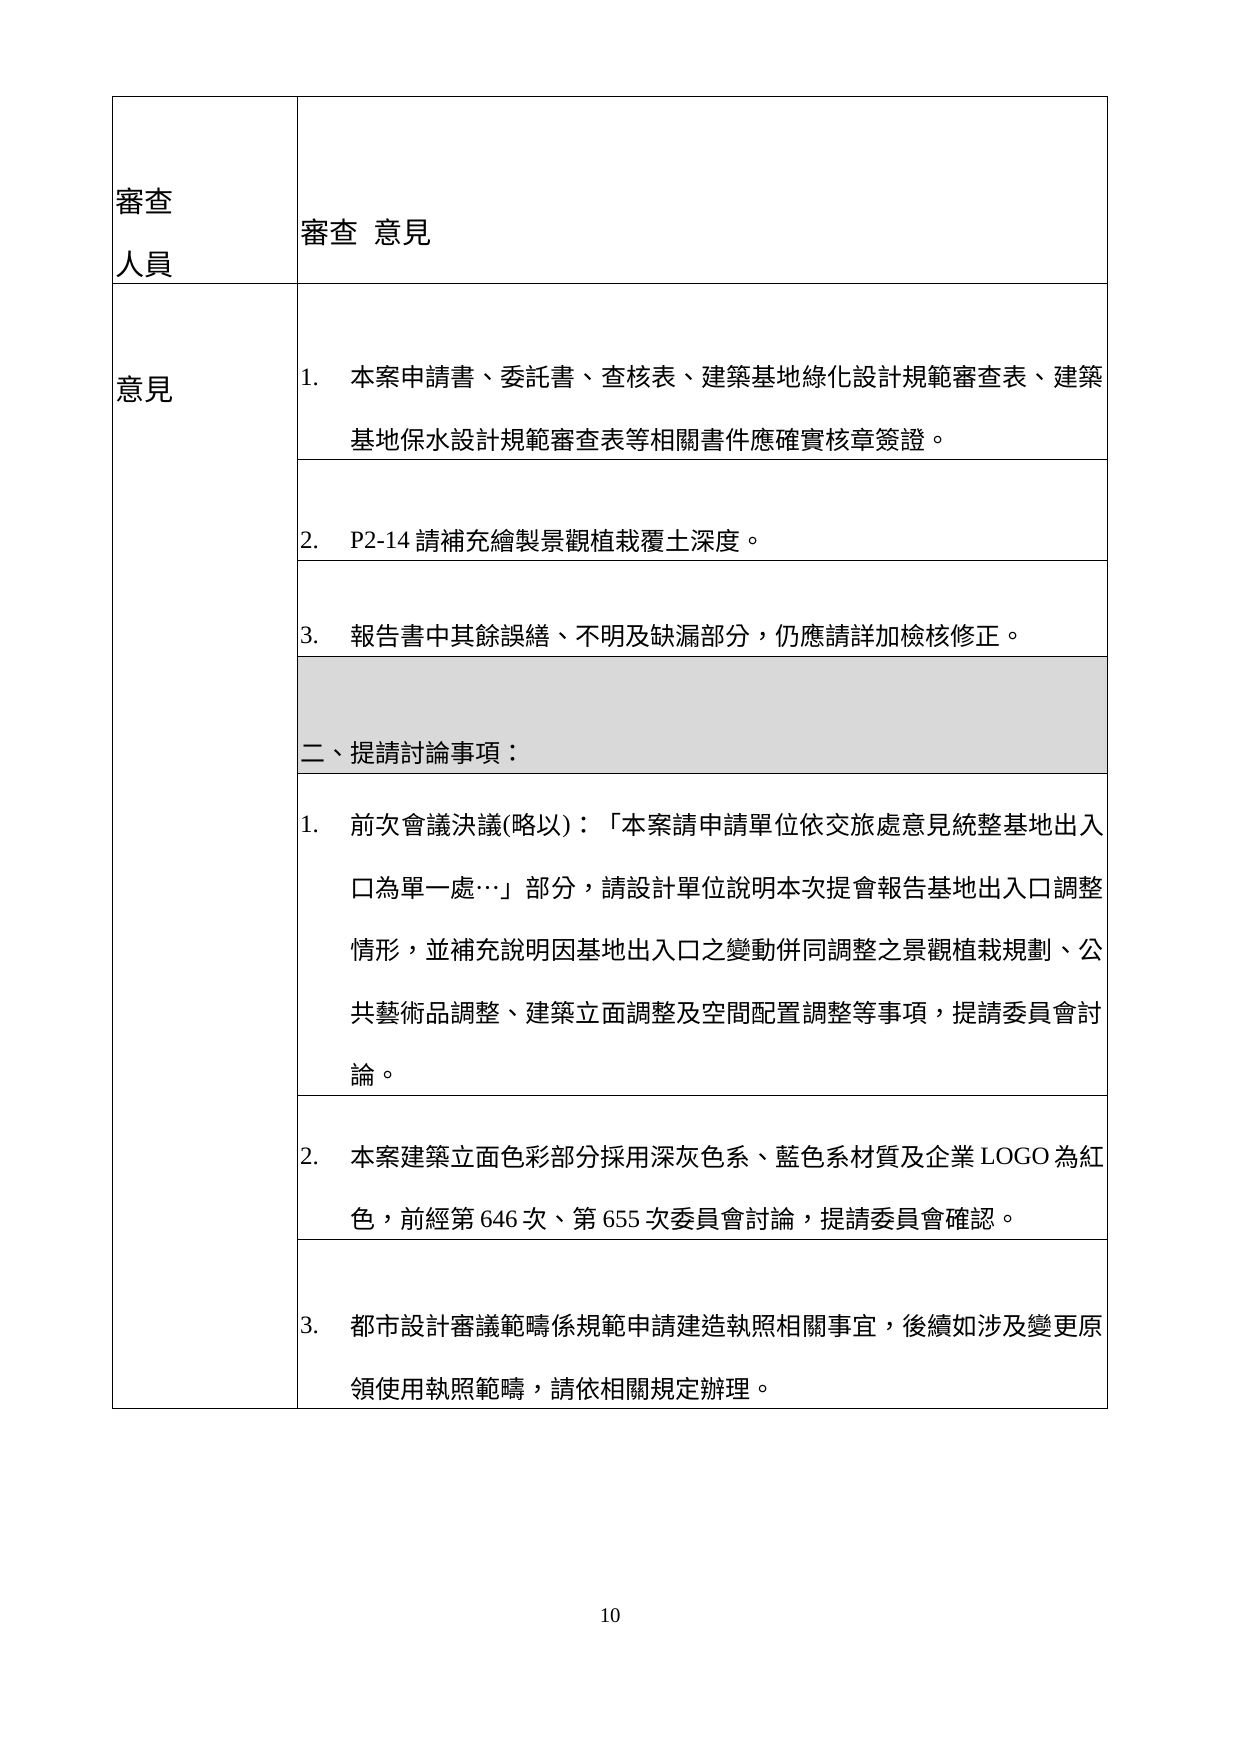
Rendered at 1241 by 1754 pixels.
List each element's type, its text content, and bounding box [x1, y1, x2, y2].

table_cell 本案建築立面色彩部分採用深灰色系、藍色系材質及企業LOGO為紅色，前經第646次、第655次委員會討論，提請委員會確認。 [298, 1096, 1107, 1239]
table_cell 本案申請書、委託書、查核表、建築基地綠化設計規範審查表、建築基地保水設計規範審查表等相關書件應確實核章簽證。 [298, 284, 1107, 459]
table_cell 都市設計審議範疇係規範申請建造執照相關事宜，後續如涉及變更原領使用執照範疇，請依相關規定辦理。 [298, 1240, 1107, 1408]
table_cell 二、提請討論事項： [298, 657, 1107, 773]
table_cell 前次會議決議(略以)：「本案請申請單位依交旅處意見統整基地出入口為單一處…」部分，請設計單位說明本次提會報告基地出入口調整情形，並補充說明因基地出入口之變動併同調整之景觀植栽規劃、公共藝術品調整、建築立面調整及空間配置調整等事項，提請委員會討論。 [298, 774, 1107, 1094]
table_cell 意見 [113, 284, 297, 1408]
table_cell P2-14請補充繪製景觀植栽覆土深度。 [298, 460, 1107, 560]
table_header 審查 人員 [113, 97, 297, 283]
table_header 審查 意見 [298, 97, 1107, 283]
table_cell 報告書中其餘誤繕、不明及缺漏部分，仍應請詳加檢核修正。 [298, 561, 1107, 656]
